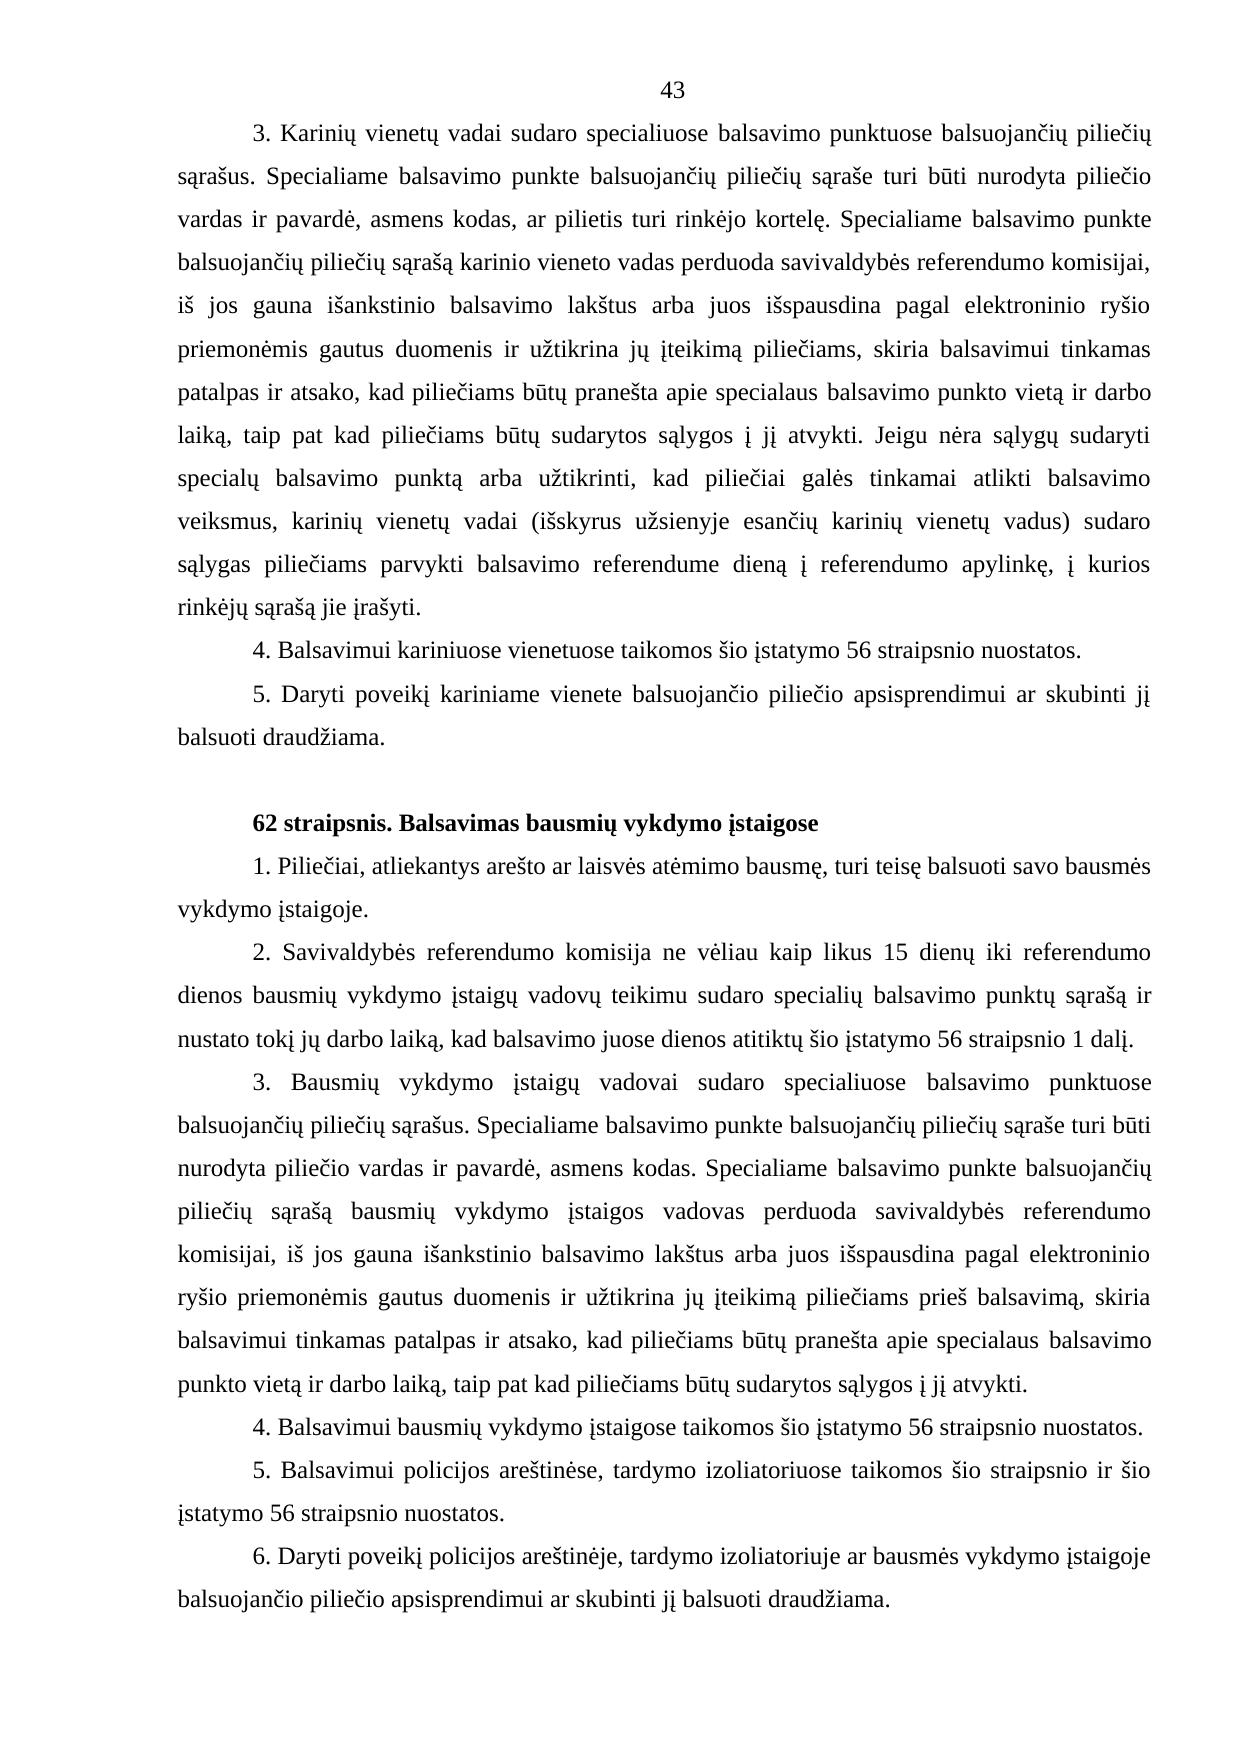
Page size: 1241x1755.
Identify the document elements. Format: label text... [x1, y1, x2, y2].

text 3. Bausmių vykdymo įstaigų vadovai sudaro specialiuose balsavimo punktuose balsuojančių piliečių sąrašus. Specialiame balsavimo punkte balsuojančių piliečių sąraše turi būti nurodyta piliečio vardas ir pavardė, asmens kodas. Specialiame balsavimo punkte balsuojančių piliečių sąrašą bausmių vykdymo įstaigos vadovas perduoda savivaldybės referendumo komisijai, iš jos gauna išankstinio balsavimo lakštus arba juos išspausdina pagal elektroninio ryšio priemonėmis gautus duomenis ir užtikrina jų įteikimą piliečiams prieš balsavimą, skiria balsavimui tinkamas patalpas ir atsako, kad piliečiams būtų pranešta apie specialaus balsavimo punkto vietą ir darbo laiką, taip pat kad piliečiams būtų sudarytos sąlygos į jį atvykti. [177, 1067, 1152, 1397]
text 4. Balsavimui bausmių vykdymo įstaigose taikomos šio įstatymo 56 straipsnio nuostatos. [177, 1412, 1152, 1441]
text 5. Balsavimui policijos areštinėse, tardymo izoliatoriuose taikomos šio straipsnio ir šio įstatymo 56 straipsnio nuostatos. [177, 1455, 1152, 1527]
text 1. Piliečiai, atliekantys arešto ar laisvės atėmimo bausmę, turi teisę balsuoti savo bausmės vykdymo įstaigoje. [177, 851, 1152, 923]
text 3. Karinių vienetų vadai sudaro specialiuose balsavimo punktuose balsuojančių piliečių sąrašus. Specialiame balsavimo punkte balsuojančių piliečių sąraše turi būti nurodyta piliečio vardas ir pavardė, asmens kodas, ar pilietis turi rinkėjo kortelę. Specialiame balsavimo punkte balsuojančių piliečių sąrašą karinio vieneto vadas perduoda savivaldybės referendumo komisijai, iš jos gauna išankstinio balsavimo lakštus arba juos išspausdina pagal elektroninio ryšio priemonėmis gautus duomenis ir užtikrina jų įteikimą piliečiams, skiria balsavimui tinkamas patalpas ir atsako, kad piliečiams būtų pranešta apie specialaus balsavimo punkto vietą ir darbo laiką, taip pat kad piliečiams būtų sudarytos sąlygos į jį atvykti. Jeigu nėra sąlygų sudaryti specialų balsavimo punktą arba užtikrinti, kad piliečiai galės tinkamai atlikti balsavimo veiksmus, karinių vienetų vadai (išskyrus užsienyje esančių karinių vienetų vadus) sudaro sąlygas piliečiams parvykti balsavimo referendume dieną į referendumo apylinkę, į kurios rinkėjų sąrašą jie įrašyti. [177, 118, 1152, 621]
text 2. Savivaldybės referendumo komisija ne vėliau kaip likus 15 dienų iki referendumo dienos bausmių vykdymo įstaigų vadovų teikimu sudaro specialių balsavimo punktų sąrašą ir nustato tokį jų darbo laiką, kad balsavimo juose dienos atitiktų šio įstatymo 56 straipsnio 1 dalį. [177, 937, 1152, 1052]
text 6. Daryti poveikį policijos areštinėje, tardymo izoliatoriuje ar bausmės vykdymo įstaigoje balsuojančio piliečio apsisprendimui ar skubinti jį balsuoti draudžiama. [177, 1541, 1152, 1613]
text 4. Balsavimui kariniuose vienetuose taikomos šio įstatymo 56 straipsnio nuostatos. [177, 636, 1152, 664]
text 62 straipsnis. Balsavimas bausmių vykdymo įstaigose [177, 808, 1152, 837]
text 5. Daryti poveikį kariniame vienete balsuojančio piliečio apsisprendimui ar skubinti jį balsuoti draudžiama. [177, 679, 1152, 751]
